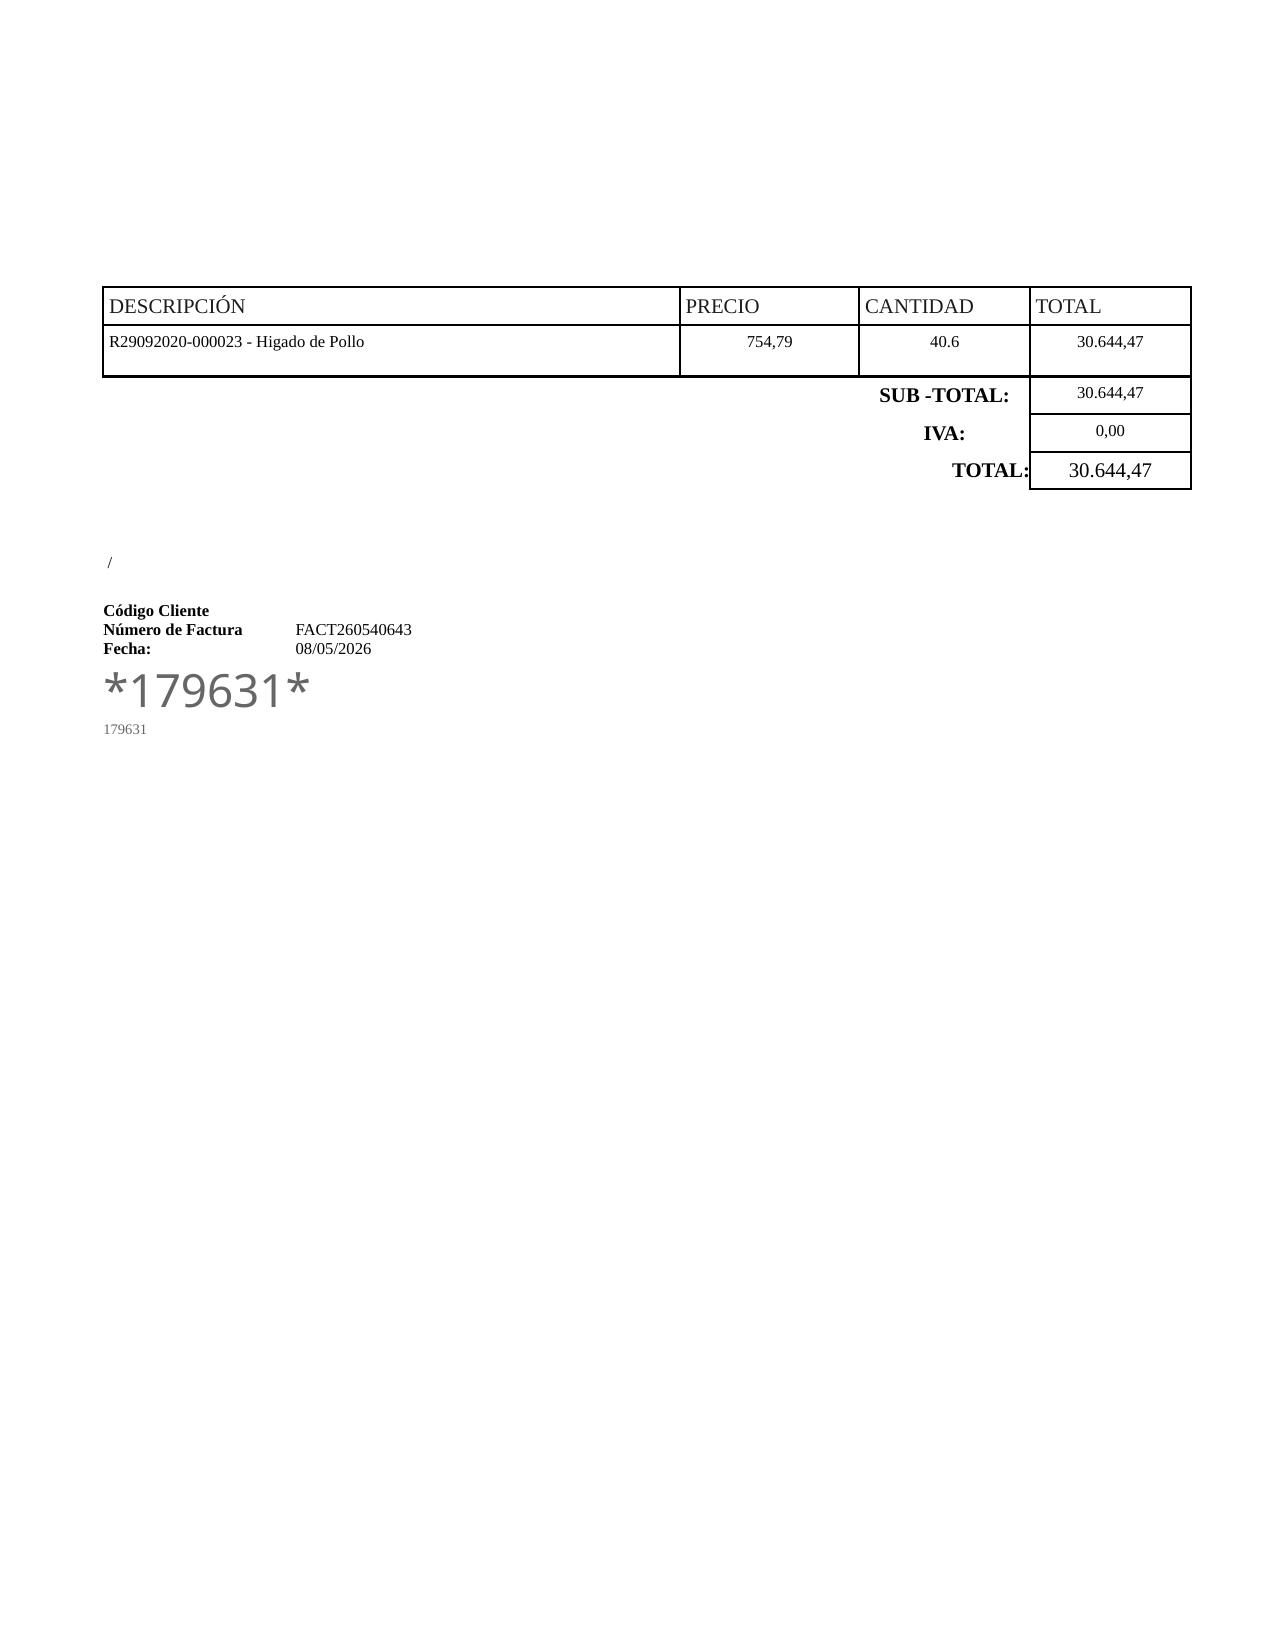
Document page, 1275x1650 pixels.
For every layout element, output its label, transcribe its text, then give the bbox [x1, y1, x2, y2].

table_cell [103, 378, 859, 488]
table_cell R29092020-000023 - Higado de Pollo [104, 326, 679, 375]
text 179631 [103, 721, 1137, 737]
table_cell [103, 534, 858, 553]
table_cell 30.644,47 [1031, 326, 1190, 375]
text *179631* [103, 658, 1137, 721]
table_header CANTIDAD [860, 288, 1029, 323]
table_header DESCRIPCIÓN [104, 288, 679, 323]
table_cell 0,00 [1031, 415, 1190, 451]
table_cell 30.644,47 [1031, 453, 1190, 488]
table_cell FACT260540643 [295, 620, 517, 639]
table_cell 30.644,47 [1031, 378, 1190, 413]
table_cell 40.6 [860, 326, 1029, 375]
table_cell SUB -TOTAL: [859, 378, 1029, 413]
table_cell / [103, 553, 858, 572]
table_header [295, 601, 517, 620]
table_cell [103, 514, 858, 533]
table_cell Número de Factura [103, 620, 295, 639]
table_header [103, 490, 858, 514]
table_header TOTAL [1031, 288, 1190, 323]
table_cell 08/05/2026 [295, 639, 517, 658]
table_cell TOTAL: [859, 451, 1029, 488]
table_cell Fecha: [103, 639, 295, 658]
table_cell IVA: [859, 413, 1029, 451]
table_header PRECIO [681, 288, 858, 323]
table_header Código Cliente [103, 601, 295, 620]
table_cell 754,79 [681, 326, 858, 375]
